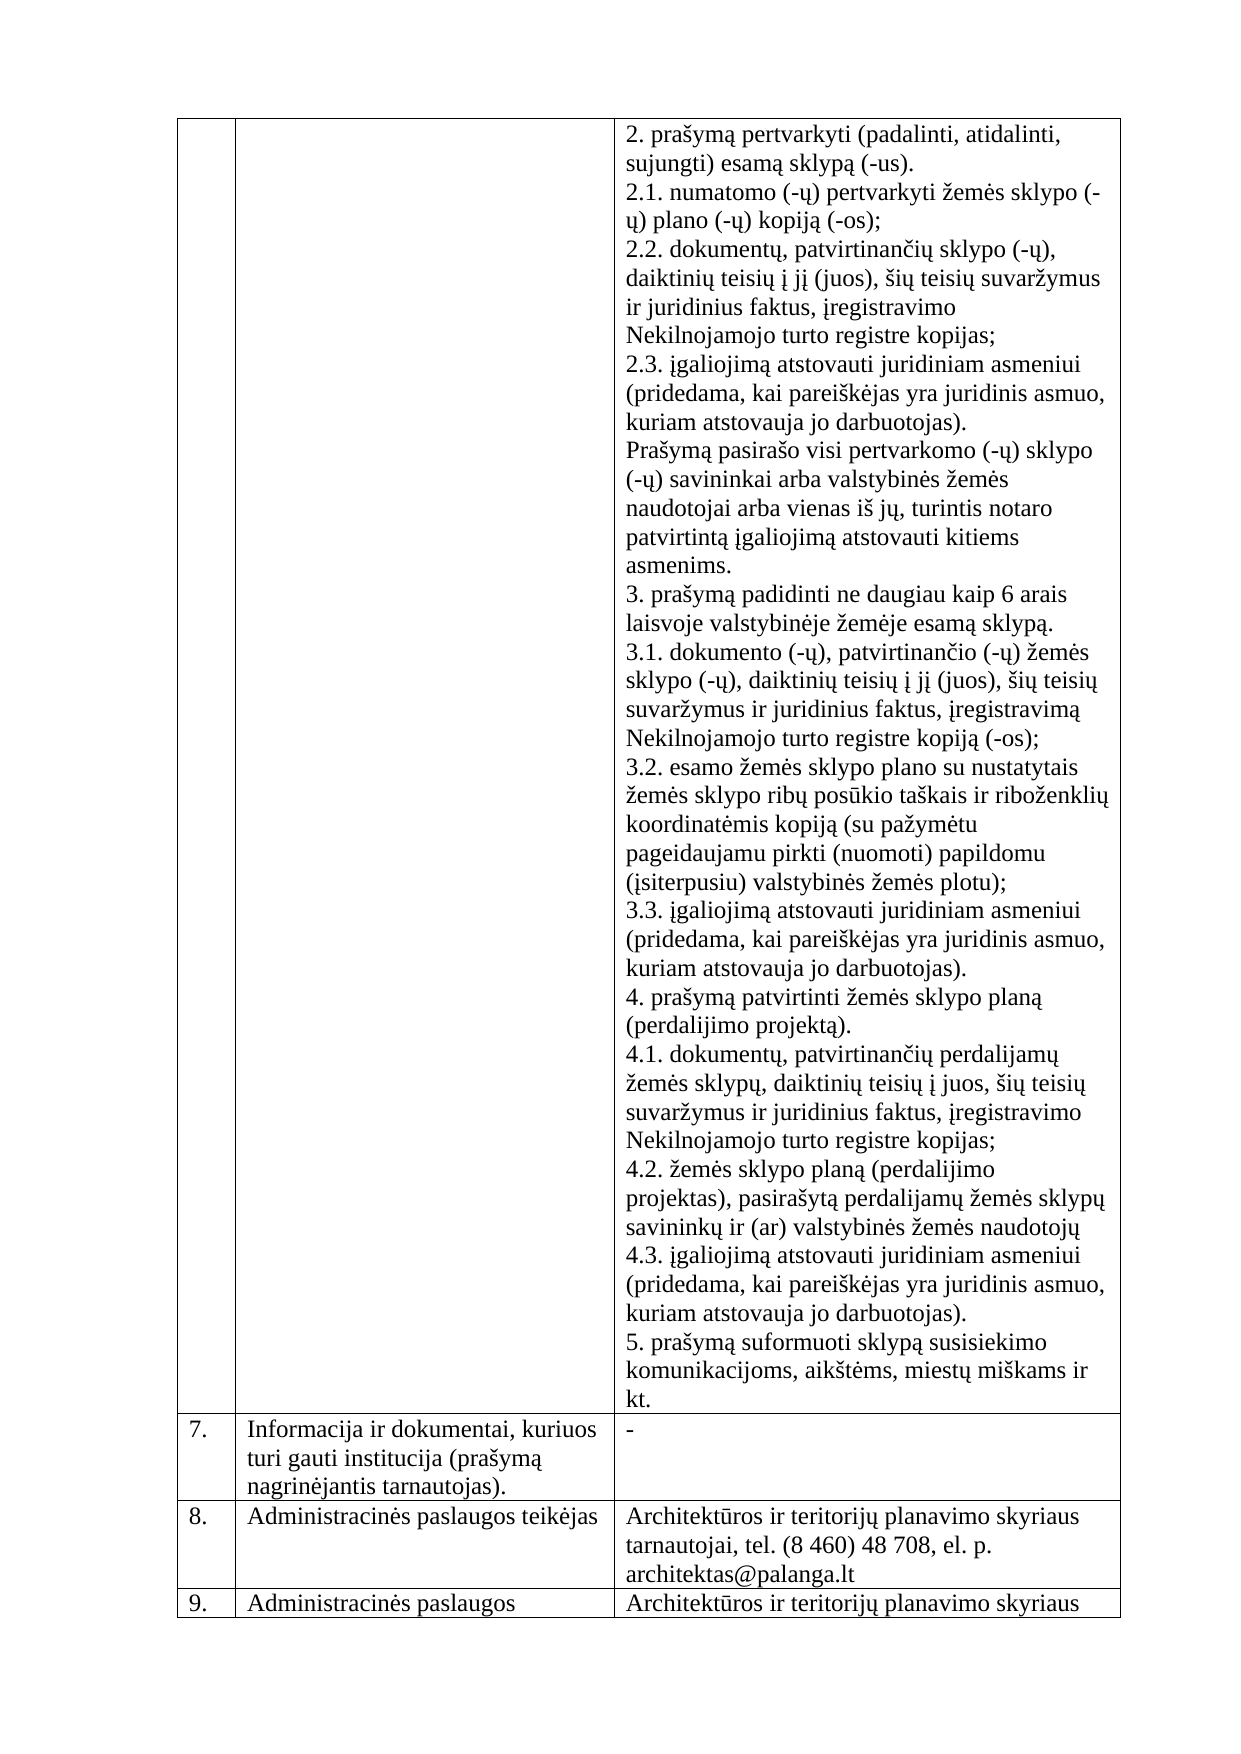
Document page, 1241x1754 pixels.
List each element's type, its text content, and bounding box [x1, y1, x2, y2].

table_cell Administracinės paslaugos [236, 1589, 614, 1617]
table_cell Administracinės paslaugos teikėjas [236, 1501, 614, 1587]
table_cell Architektūros ir teritorijų planavimo skyriaus tarnautojai, tel. (8 460) 48 708, el. p. architektas@palanga.lt [615, 1501, 1120, 1587]
table_cell [178, 119, 235, 1413]
table_cell 7. [178, 1414, 235, 1500]
table_cell Architektūros ir teritorijų planavimo skyriaus [615, 1589, 1120, 1617]
table_cell 2. prašymą pertvarkyti (padalinti, atidalinti, sujungti) esamą sklypą (-us). 2.1. numatomo (-ų) pertvarkyti žemės sklypo (-ų) plano (-ų) kopiją (-os); 2.2. dokumentų, patvirtinančių sklypo (-ų), daiktinių teisių į jį (juos), šių teisių suvaržymus ir juridinius faktus, įregistravimo Nekilnojamojo turto registre kopijas; 2.3. įgaliojimą atstovauti juridiniam asmeniui (pridedama, kai pareiškėjas yra juridinis asmuo, kuriam atstovauja jo darbuotojas). Prašymą pasirašo visi pertvarkomo (-ų) sklypo (-ų) savininkai arba valstybinės žemės naudotojai arba vienas iš jų, turintis notaro patvirtintą įgaliojimą atstovauti kitiems asmenims. 3. prašymą padidinti ne daugiau kaip 6 arais laisvoje valstybinėje žemėje esamą sklypą. 3.1. dokumento (-ų), patvirtinančio (-ų) žemės sklypo (-ų), daiktinių teisių į jį (juos), šių teisių suvaržymus ir juridinius faktus, įregistravimą Nekilnojamojo turto registre kopiją (-os); 3.2. esamo žemės sklypo plano su nustatytais žemės sklypo ribų posūkio taškais ir riboženklių koordinatėmis kopiją (su pažymėtu pageidaujamu pirkti (nuomoti) papildomu (įsiterpusiu) valstybinės žemės plotu); 3.3. įgaliojimą atstovauti juridiniam asmeniui (pridedama, kai pareiškėjas yra juridinis asmuo, kuriam atstovauja jo darbuotojas). 4. prašymą patvirtinti žemės sklypo planą (perdalijimo projektą). 4.1. dokumentų, patvirtinančių perdalijamų žemės sklypų, daiktinių teisių į juos, šių teisių suvaržymus ir juridinius faktus, įregistravimo Nekilnojamojo turto registre kopijas; 4.2. žemės sklypo planą (perdalijimo projektas), pasirašytą perdalijamų žemės sklypų savininkų ir (ar) valstybinės žemės naudotojų 4.3. įgaliojimą atstovauti juridiniam asmeniui (pridedama, kai pareiškėjas yra juridinis asmuo, kuriam atstovauja jo darbuotojas). 5. prašymą suformuoti sklypą susisiekimo komunikacijoms, aikštėms, miestų miškams ir kt. [615, 119, 1120, 1413]
table_cell 8. [178, 1501, 235, 1587]
table_cell Informacija ir dokumentai, kuriuos turi gauti institucija (prašymą nagrinėjantis tarnautojas). [236, 1414, 614, 1500]
table_cell - [615, 1414, 1120, 1500]
table_cell [236, 119, 614, 1413]
table_cell 9. [178, 1589, 235, 1617]
